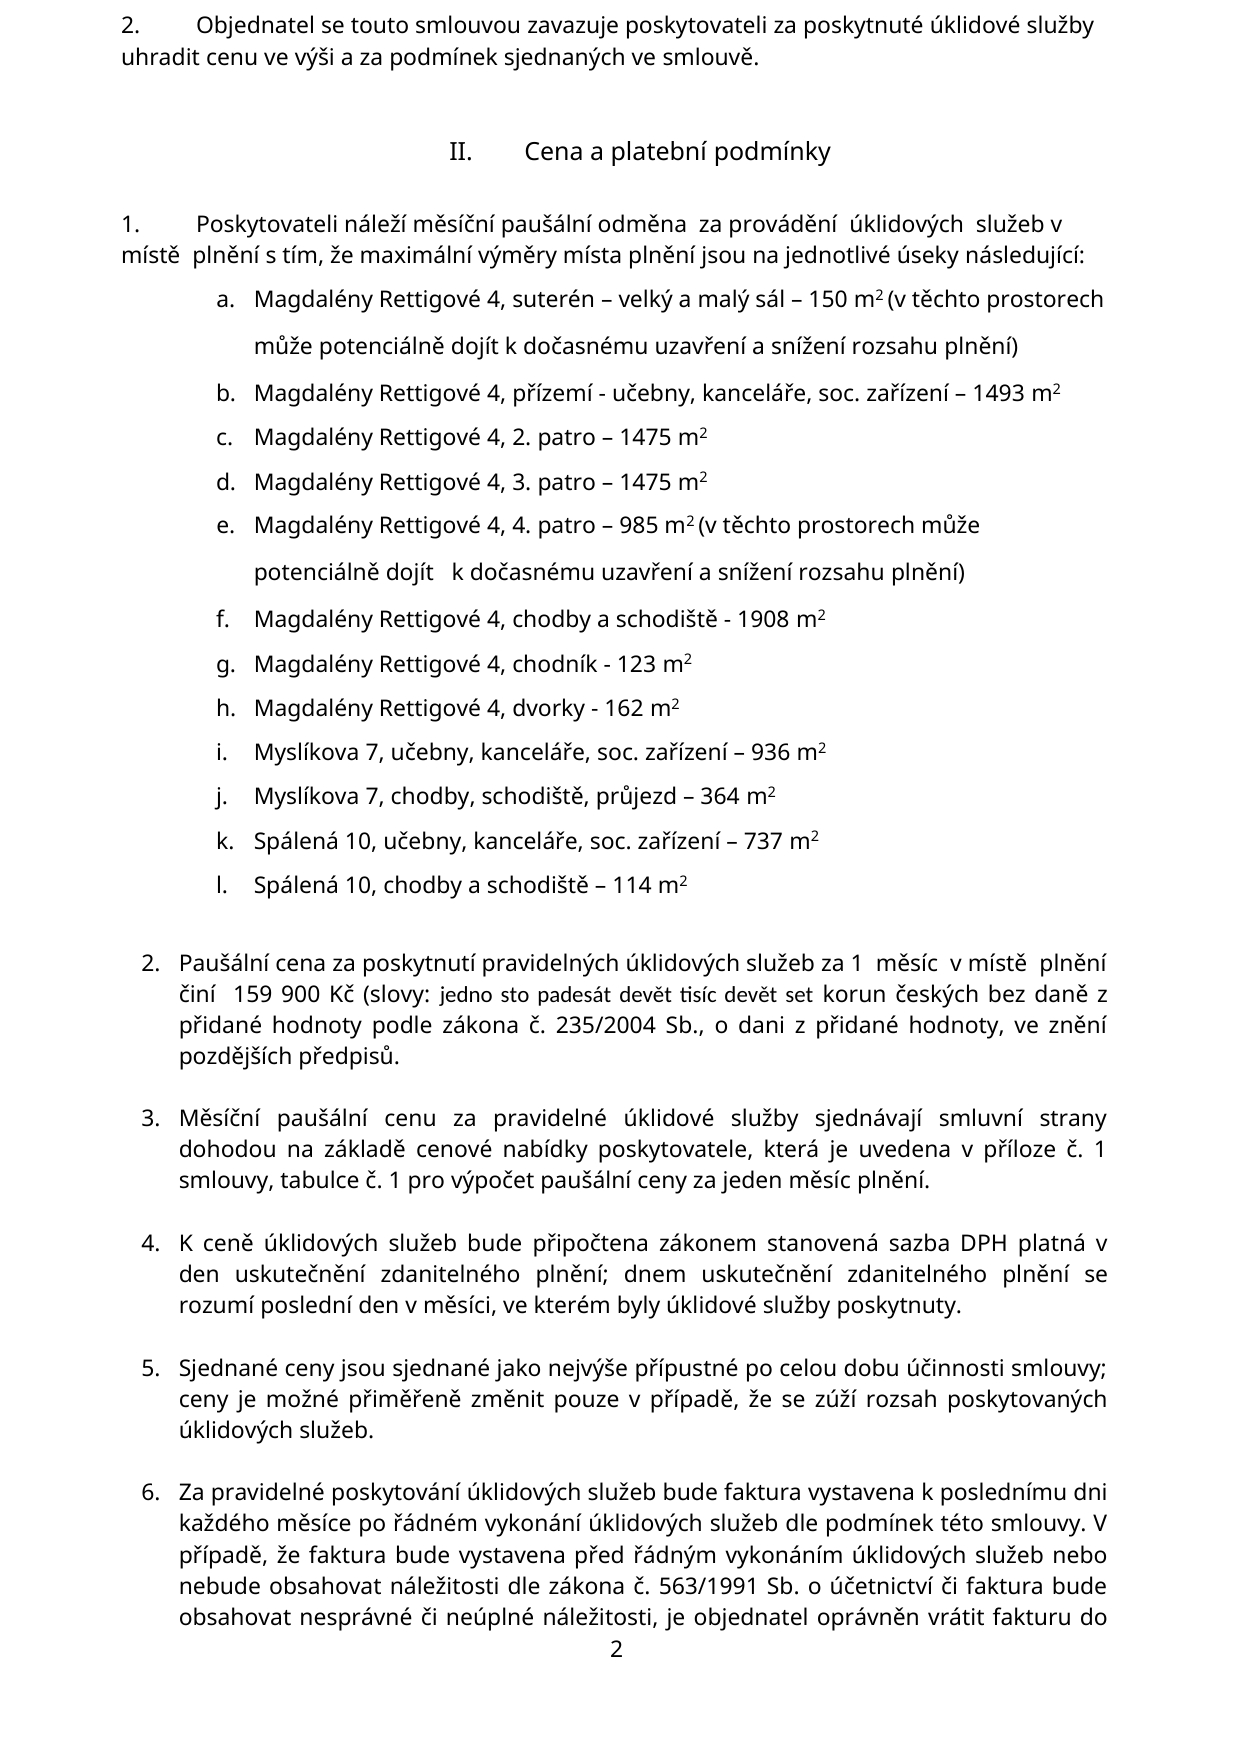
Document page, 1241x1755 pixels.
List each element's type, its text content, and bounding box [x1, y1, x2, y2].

list Magdalény Rettigové 4, chodby a schodiště - 1908 m2 [216, 603, 1151, 634]
list Sjednané ceny jsou sjednané jako nejvýše přípustné po celou dobu účinnosti smlouvy; ceny je možné přiměřeně změnit pouze v případě, že se zúží rozsah poskytovaných úklidových služeb. [141, 1352, 1108, 1445]
list K ceně úklidových služeb bude připočtena zákonem stanovená sazba DPH platná v den uskutečnění zdanitelného plnění; dnem uskutečnění zdanitelného plnění se rozumí poslední den v měsíci, ve kterém byly úklidové služby poskytnuty. [141, 1227, 1108, 1320]
list Magdalény Rettigové 4, chodník - 123 m2 [216, 647, 1151, 679]
list Spálená 10, učebny, kanceláře, soc. zařízení – 737 m2 [216, 824, 1151, 856]
list Magdalény Rettigové 4, 4. patro – 985 m2 (v těchto prostorech může potenciálně dojít k dočasnému uzavření a snížení rozsahu plnění) [216, 509, 1108, 587]
list Magdalény Rettigové 4, 2. patro – 1475 m2 [216, 421, 1151, 452]
list Poskytovateli náleží měsíční paušální odměna za provádění úklidových služeb v místě plnění s tím, že maximální výměry místa plnění jsou na jednotlivé úseky následující: [121, 208, 1108, 271]
list Cena a platební podmínky [449, 133, 1151, 167]
list Magdalény Rettigové 4, přízemí - učebny, kanceláře, soc. zařízení – 1493 m2 [216, 377, 1151, 408]
list Paušální cena za poskytnutí pravidelných úklidových služeb za 1 měsíc v místě plnění činí 159 900 Kč (slovy: jedno sto padesát devět tisíc devět set korun českých bez daně z přidané hodnoty podle zákona č. 235/2004 Sb., o dani z přidané hodnoty, ve znění pozdějších předpisů. [141, 946, 1108, 1071]
list Za pravidelné poskytování úklidových služeb bude faktura vystavena k poslednímu dni každého měsíce po řádném vykonání úklidových služeb dle podmínek této smlouvy. V případě, že faktura bude vystavena před řádným vykonáním úklidových služeb nebo nebude obsahovat náležitosti dle zákona č. 563/1991 Sb. o účetnictví či faktura bude obsahovat nesprávné či neúplné náležitosti, je objednatel oprávněn vrátit fakturu do [141, 1476, 1108, 1632]
list Objednatel se touto smlouvou zavazuje poskytovateli za poskytnuté úklidové služby uhradit cenu ve výši a za podmínek sjednaných ve smlouvě. [121, 9, 1108, 72]
list Magdalény Rettigové 4, 3. patro – 1475 m2 [216, 465, 1151, 497]
list Spálená 10, chodby a schodiště – 114 m2 [216, 869, 1151, 900]
list Měsíční paušální cenu za pravidelné úklidové služby sjednávají smluvní strany dohodou na základě cenové nabídky poskytovatele, která je uvedena v příloze č. 1 smlouvy, tabulce č. 1 pro výpočet paušální ceny za jeden měsíc plnění. [141, 1101, 1108, 1195]
list Magdalény Rettigové 4, dvorky - 162 m2 [216, 692, 1151, 723]
list Myslíkova 7, učebny, kanceláře, soc. zařízení – 936 m2 [216, 736, 1151, 767]
list Magdalény Rettigové 4, suterén – velký a malý sál – 150 m2 (v těchto prostorech může potenciálně dojít k dočasnému uzavření a snížení rozsahu plnění) [216, 283, 1108, 361]
list Myslíkova 7, chodby, schodiště, průjezd – 364 m2 [216, 780, 1151, 812]
